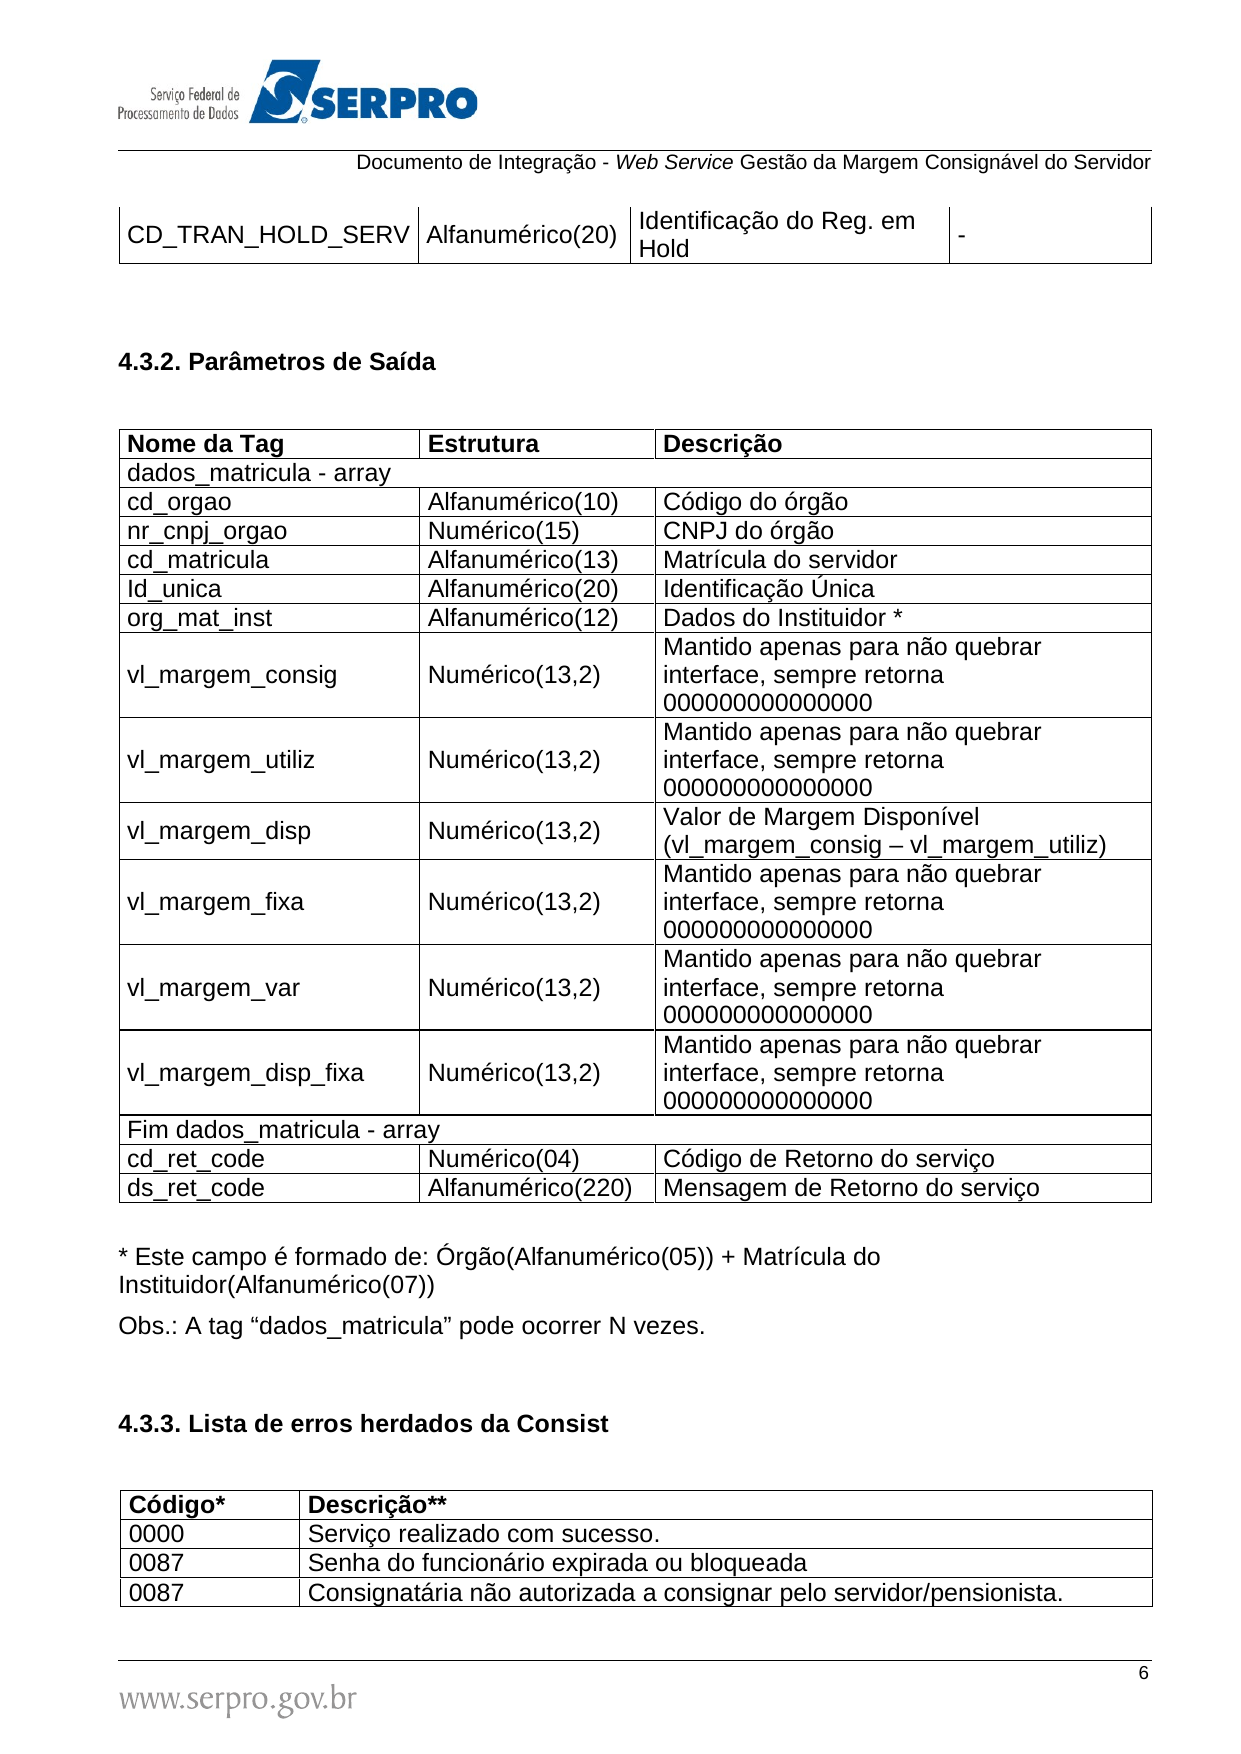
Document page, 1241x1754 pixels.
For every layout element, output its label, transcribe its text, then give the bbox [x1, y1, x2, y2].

table_cell 0000 [121, 1520, 299, 1548]
table_cell Alfanumérico(10) [420, 488, 654, 516]
table_cell Matrícula do servidor [656, 546, 1151, 574]
table_cell Numérico(13,2) [420, 945, 654, 1029]
table_cell Dados do Instituidor * [656, 604, 1151, 632]
table_cell Senha do funcionário expirada ou bloqueada [300, 1549, 1152, 1577]
table_cell Valor de Margem Disponível (vl_margem_consig – vl_margem_utiliz) [656, 803, 1151, 859]
table_cell Fim dados_matricula - array [120, 1116, 1151, 1144]
table_cell Consignatária não autorizada a consignar pelo servidor/pensionista. [300, 1579, 1152, 1606]
table_cell cd_matricula [120, 546, 419, 574]
table_cell vl_margem_consig [120, 633, 419, 717]
table_cell Mensagem de Retorno do serviço [656, 1174, 1151, 1202]
picture [118, 59, 478, 124]
table_cell vl_margem_disp [120, 803, 419, 859]
table_cell Id_unica [120, 575, 419, 603]
table_cell Alfanumérico(20) [420, 575, 654, 603]
table_cell 0087 [121, 1579, 299, 1606]
table_cell Numérico(13,2) [420, 803, 654, 859]
table_cell nr_cnpj_orgao [120, 517, 419, 545]
table_cell Alfanumérico(20) [419, 207, 630, 263]
table_cell Numérico(13,2) [420, 633, 654, 717]
table_header Descrição [656, 430, 1151, 458]
table_cell CNPJ do órgão [656, 517, 1151, 545]
table_cell cd_ret_code [120, 1145, 419, 1173]
table_cell 0087 [121, 1549, 299, 1577]
table_cell Numérico(13,2) [420, 718, 654, 802]
table_cell Alfanumérico(13) [420, 546, 654, 574]
table_header Nome da Tag [120, 430, 419, 458]
subtitle Parâmetros de Saída [118, 348, 1152, 376]
table_cell Mantido apenas para não quebrar interface, sempre retorna 000000000000000 [656, 633, 1151, 717]
table_cell vl_margem_fixa [120, 860, 419, 944]
table_cell Numérico(04) [420, 1145, 654, 1173]
table_cell vl_margem_utiliz [120, 718, 419, 802]
table_header Descrição** [300, 1491, 1152, 1519]
table_cell Mantido apenas para não quebrar interface, sempre retorna 000000000000000 [656, 1031, 1151, 1114]
text Obs.: A tag “dados_matricula” pode ocorrer N vezes. [118, 1312, 1152, 1340]
table_cell Numérico(13,2) [420, 860, 654, 944]
table_cell ds_ret_code [120, 1174, 419, 1202]
table_cell Código de Retorno do serviço [656, 1145, 1151, 1173]
table_cell Numérico(13,2) [420, 1031, 654, 1114]
table_cell vl_margem_var [120, 945, 419, 1029]
table_cell Serviço realizado com sucesso. [300, 1520, 1152, 1548]
table_cell vl_margem_disp_fixa [120, 1031, 419, 1114]
text * Este campo é formado de: Órgão(Alfanumérico(05)) + Matrícula do Instituidor(Alfanumérico(07)) [118, 1243, 1152, 1299]
table_cell org_mat_inst [120, 604, 419, 632]
table_cell Mantido apenas para não quebrar interface, sempre retorna 000000000000000 [656, 718, 1151, 802]
table_cell Identificação Única [656, 575, 1151, 603]
table_cell Alfanumérico(220) [420, 1174, 654, 1202]
table_cell - [950, 207, 1151, 263]
table_cell Numérico(15) [420, 517, 654, 545]
table_header Código* [121, 1491, 299, 1519]
table_cell cd_orgao [120, 488, 419, 516]
table_cell Mantido apenas para não quebrar interface, sempre retorna 000000000000000 [656, 945, 1151, 1029]
subtitle Lista de erros herdados da Consist [118, 1410, 1152, 1438]
table_cell Mantido apenas para não quebrar interface, sempre retorna 000000000000000 [656, 860, 1151, 944]
table_cell Alfanumérico(12) [420, 604, 654, 632]
table_cell Identificação do Reg. em Hold [631, 207, 949, 263]
table_cell Código do órgão [656, 488, 1151, 516]
table_cell CD_TRAN_HOLD_SERV [120, 207, 418, 263]
table_cell dados_matricula - array [120, 459, 1151, 487]
table_header Estrutura [420, 430, 654, 458]
